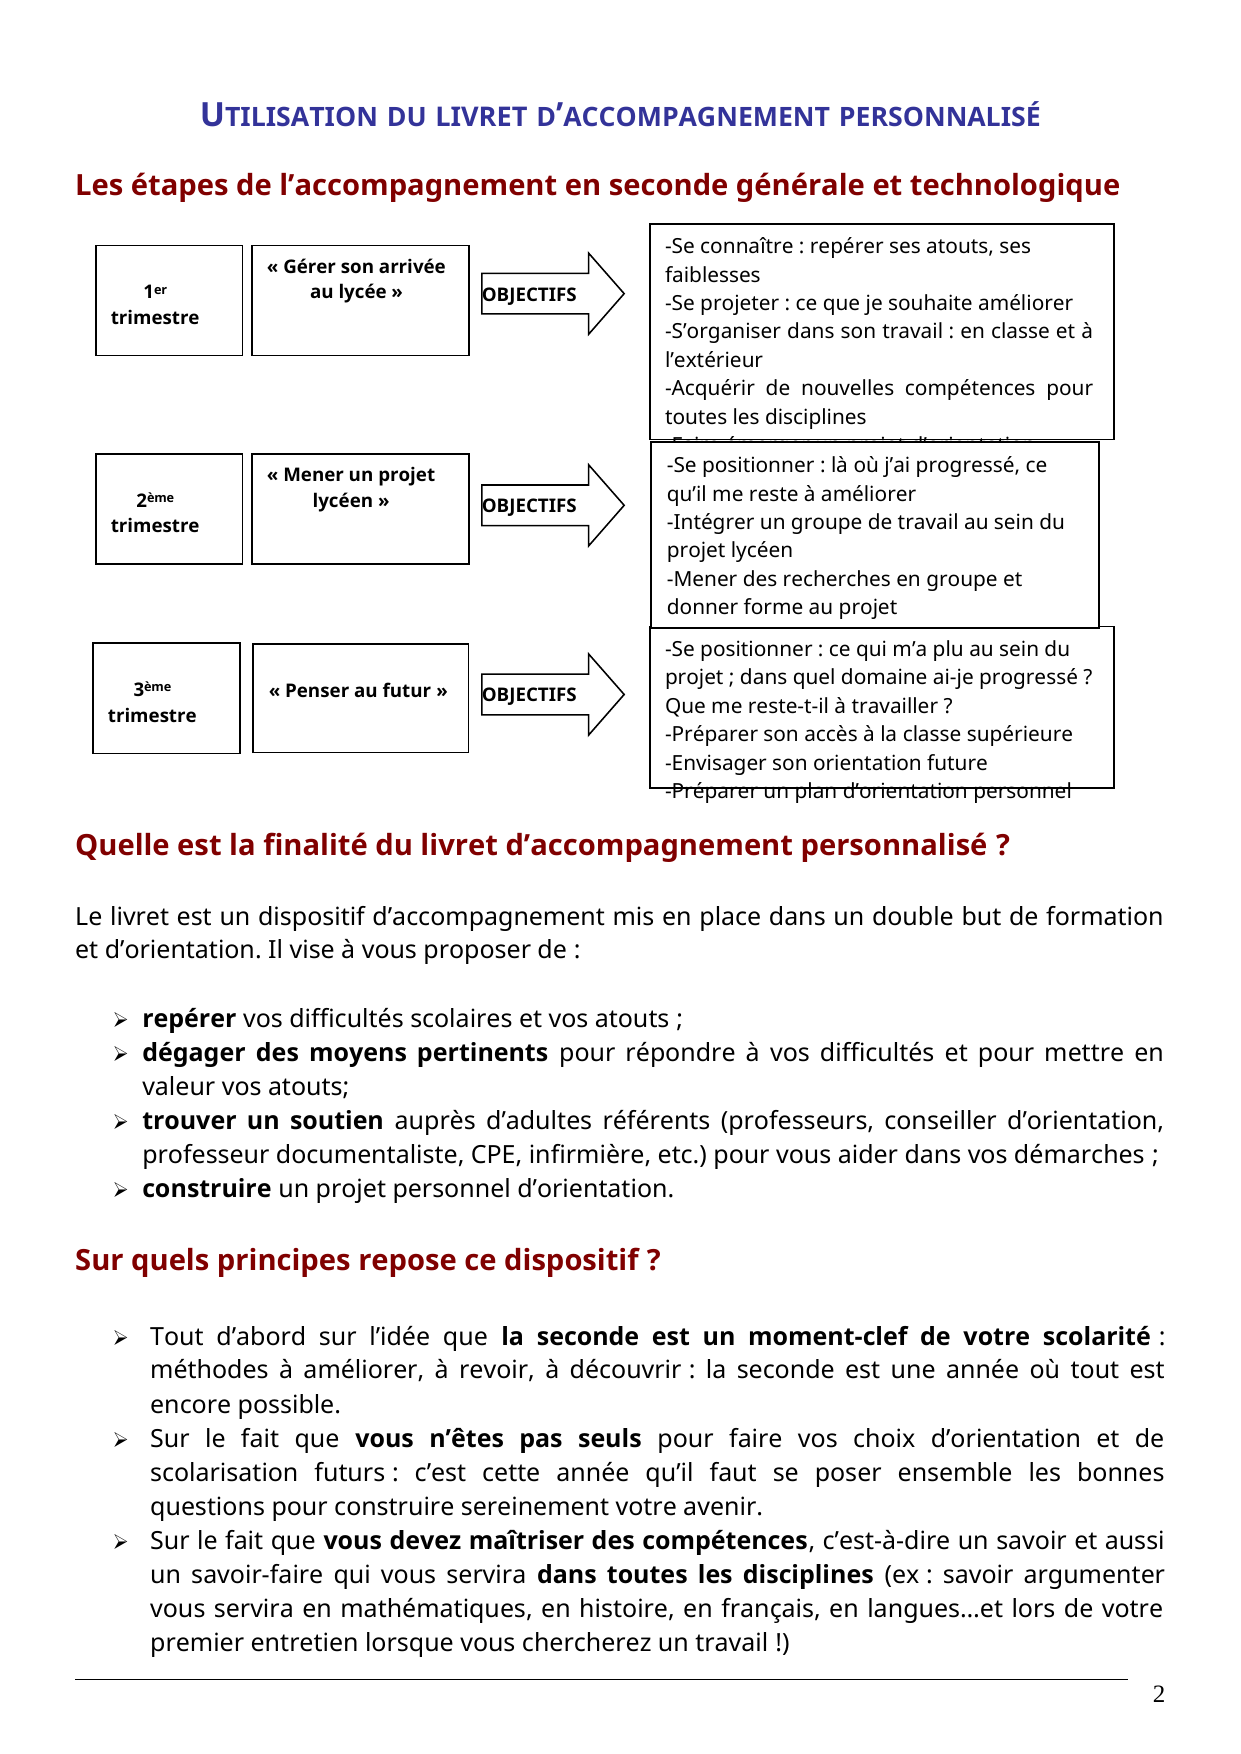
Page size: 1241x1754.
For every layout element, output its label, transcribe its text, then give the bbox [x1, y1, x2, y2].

text « Penser au futur » [268, 678, 453, 703]
list dégager des moyens pertinents pour répondre à vos difficultés et pour mettre en valeur vos atouts; [112, 1034, 1165, 1102]
text Sur quels principes repose ce dispositif ? [75, 1239, 1165, 1278]
text -Intégrer un groupe de travail au sein du projet lycéen -Mener des recherches en groupe et donner forme au projet [667, 507, 1083, 619]
list construire un projet personnel d’orientation. [112, 1171, 1165, 1205]
list Tout d’abord sur l’idée que la seconde est un moment-clef de votre scolarité : méthodes à améliorer, à revoir, à découvrir : la seconde est une année où tout est encore possible. [112, 1318, 1165, 1420]
text Le livret est un dispositif d’accompagnement mis en place dans un double but de formation et d’orientation. Il vise à vous proposer de : [75, 898, 1165, 966]
list repérer vos difficultés scolaires et vos atouts ; [112, 1000, 1165, 1034]
text Quelle est la finalité du livret d’accompagnement personnalisé ? [75, 824, 1165, 864]
list Sur le fait que vous devez maîtriser des compétences, c’est-à-dire un savoir et aussi un savoir-faire qui vous servira dans toutes les disciplines (ex : savoir argumenter vous servira en mathématiques, en histoire, en français, en langues…et lors de votre premier entretien lorsque vous chercherez un travail !) [112, 1522, 1165, 1659]
text Les étapes de l’accompagnement en seconde générale et technologique [75, 165, 1165, 204]
subtitle Utilisation du LIVRET d’accompagnement personnalisé [75, 91, 1165, 136]
text -Se positionner : là où j’ai progressé, ce qu’il me reste à améliorer [667, 450, 1083, 507]
list Sur le fait que vous n’êtes pas seuls pour faire vos choix d’orientation et de scolarisation futurs : c’est cette année qu’il faut se poser ensemble les bonnes questions pour construire sereinement votre avenir. [112, 1420, 1165, 1522]
list trouver un soutien auprès d’adultes référents (professeurs, conseiller d’orientation, professeur documentaliste, CPE, infirmière, etc.) pour vous aider dans vos démarches ; [112, 1102, 1165, 1171]
